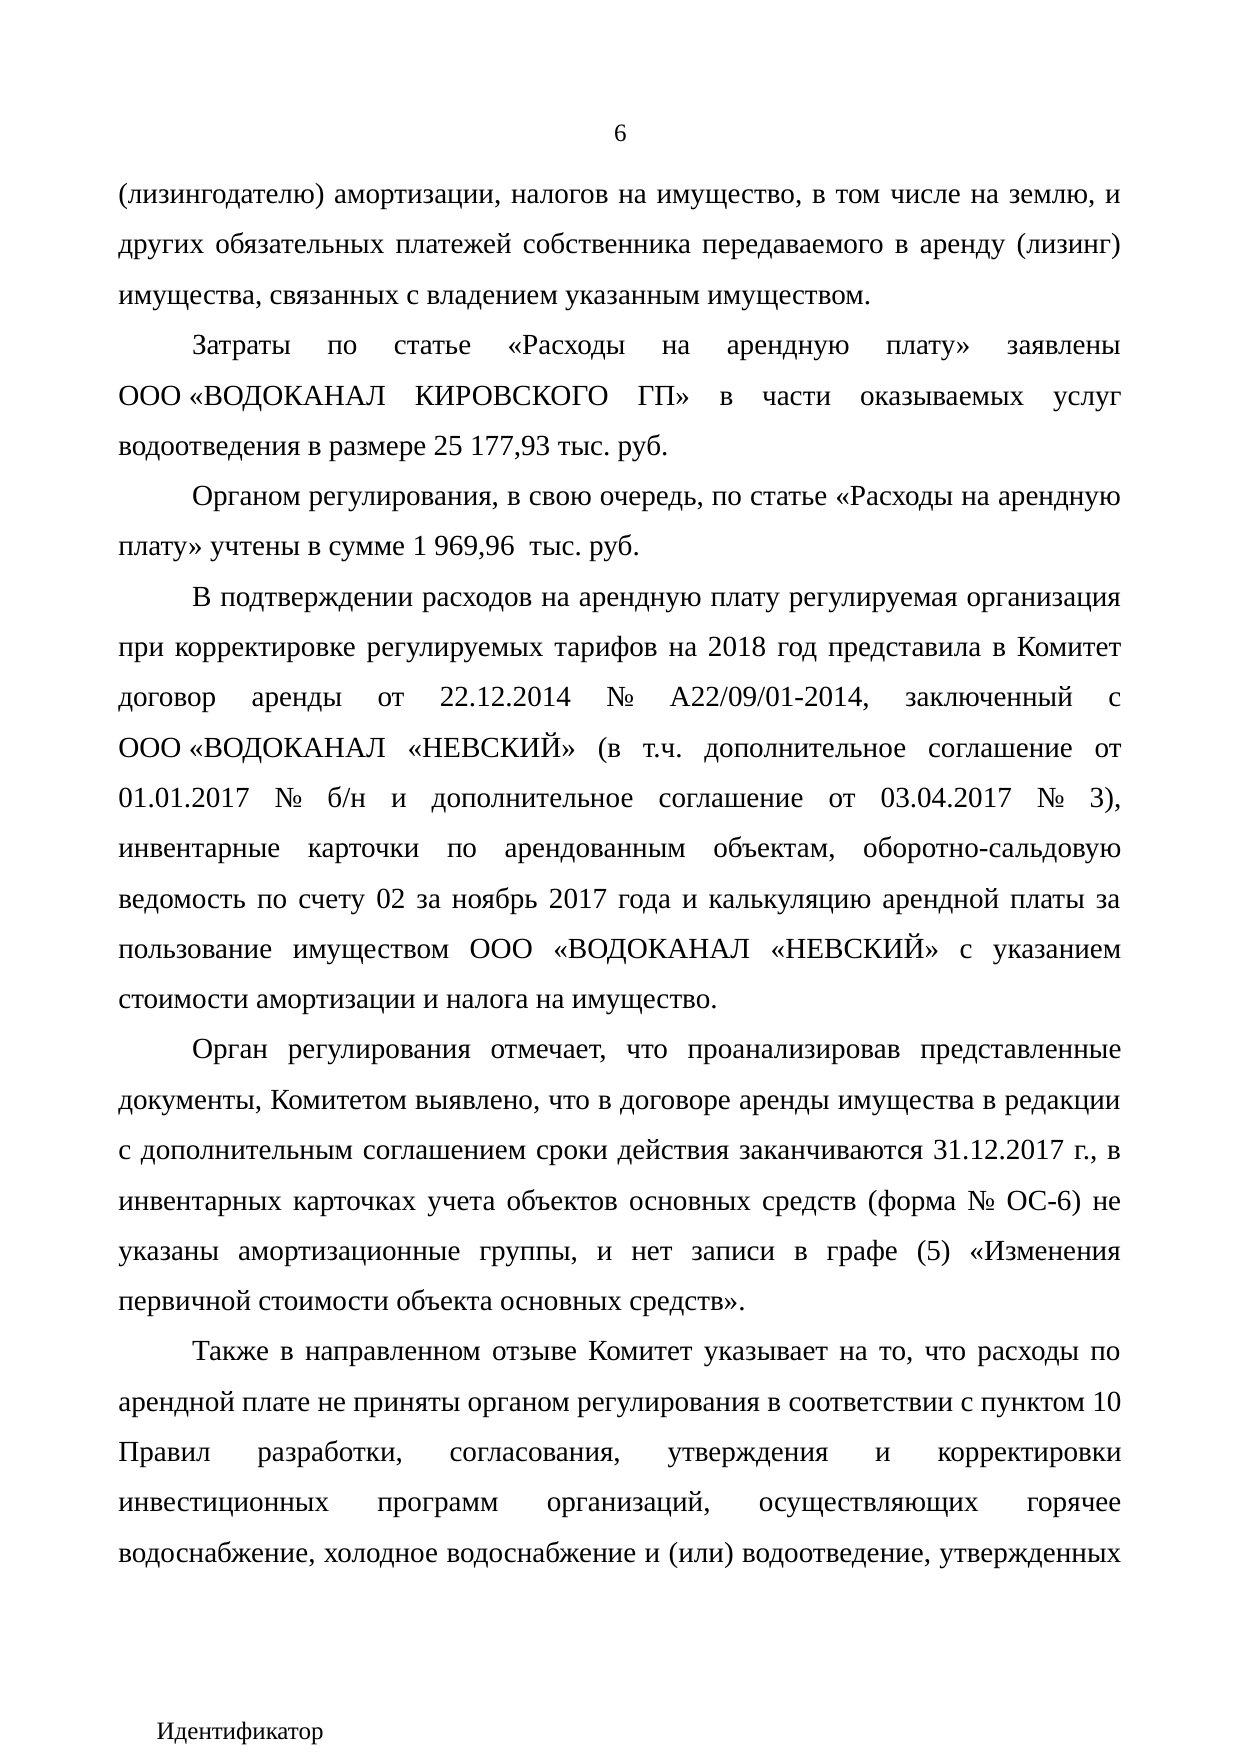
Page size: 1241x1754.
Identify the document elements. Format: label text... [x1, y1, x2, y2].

text Органом регулирования, в свою очередь, по статье «Расходы на арендную плату» учтены в сумме 1 969,96 тыс. руб. [118, 478, 1122, 562]
text Также в направленном отзыве Комитет указывает на то, что расходы по арендной плате не приняты органом регулирования в соответствии с пунктом 10 Правил разработки, согласования, утверждения и корректировки инвестиционных программ организаций, осуществляющих горячее водоснабжение, холодное водоснабжение и (или) водоотведение, утвержденных [118, 1333, 1122, 1568]
text (лизингодателю) амортизации, налогов на имущество, в том числе на землю, и других обязательных платежей собственника передаваемого в аренду (лизинг) имущества, связанных с владением указанным имуществом. [118, 176, 1122, 311]
text В подтверждении расходов на арендную плату регулируемая организация при корректировке регулируемых тарифов на 2018 год представила в Комитет договор аренды от 22.12.2014 № А22/09/01-2014, заключенный с ООО «ВОДОКАНАЛ «НЕВСКИЙ» (в т.ч. дополнительное соглашение от 01.01.2017 № б/н и дополнительное соглашение от 03.04.2017 № 3), инвентарные карточки по арендованным объектам, оборотно-сальдовую ведомость по счету 02 за ноябрь 2017 года и калькуляцию арендной платы за пользование имуществом ООО «ВОДОКАНАЛ «НЕВСКИЙ» с указанием стоимости амортизации и налога на имущество. [118, 579, 1122, 1015]
text Затраты по статье «Расходы на арендную плату» заявлены ООО «ВОДОКАНАЛ КИРОВСКОГО ГП» в части оказываемых услуг водоотведения в размере 25 177,93 тыс. руб. [118, 327, 1122, 461]
text Орган регулирования отмечает, что проанализировав представленные документы, Комитетом выявлено, что в договоре аренды имущества в редакции с дополнительным соглашением сроки действия заканчиваются 31.12.2017 г., в инвентарных карточках учета объектов основных средств (форма № ОС-6) не указаны амортизационные группы, и нет записи в графе (5) «Изменения первичной стоимости объекта основных средств». [118, 1032, 1122, 1317]
